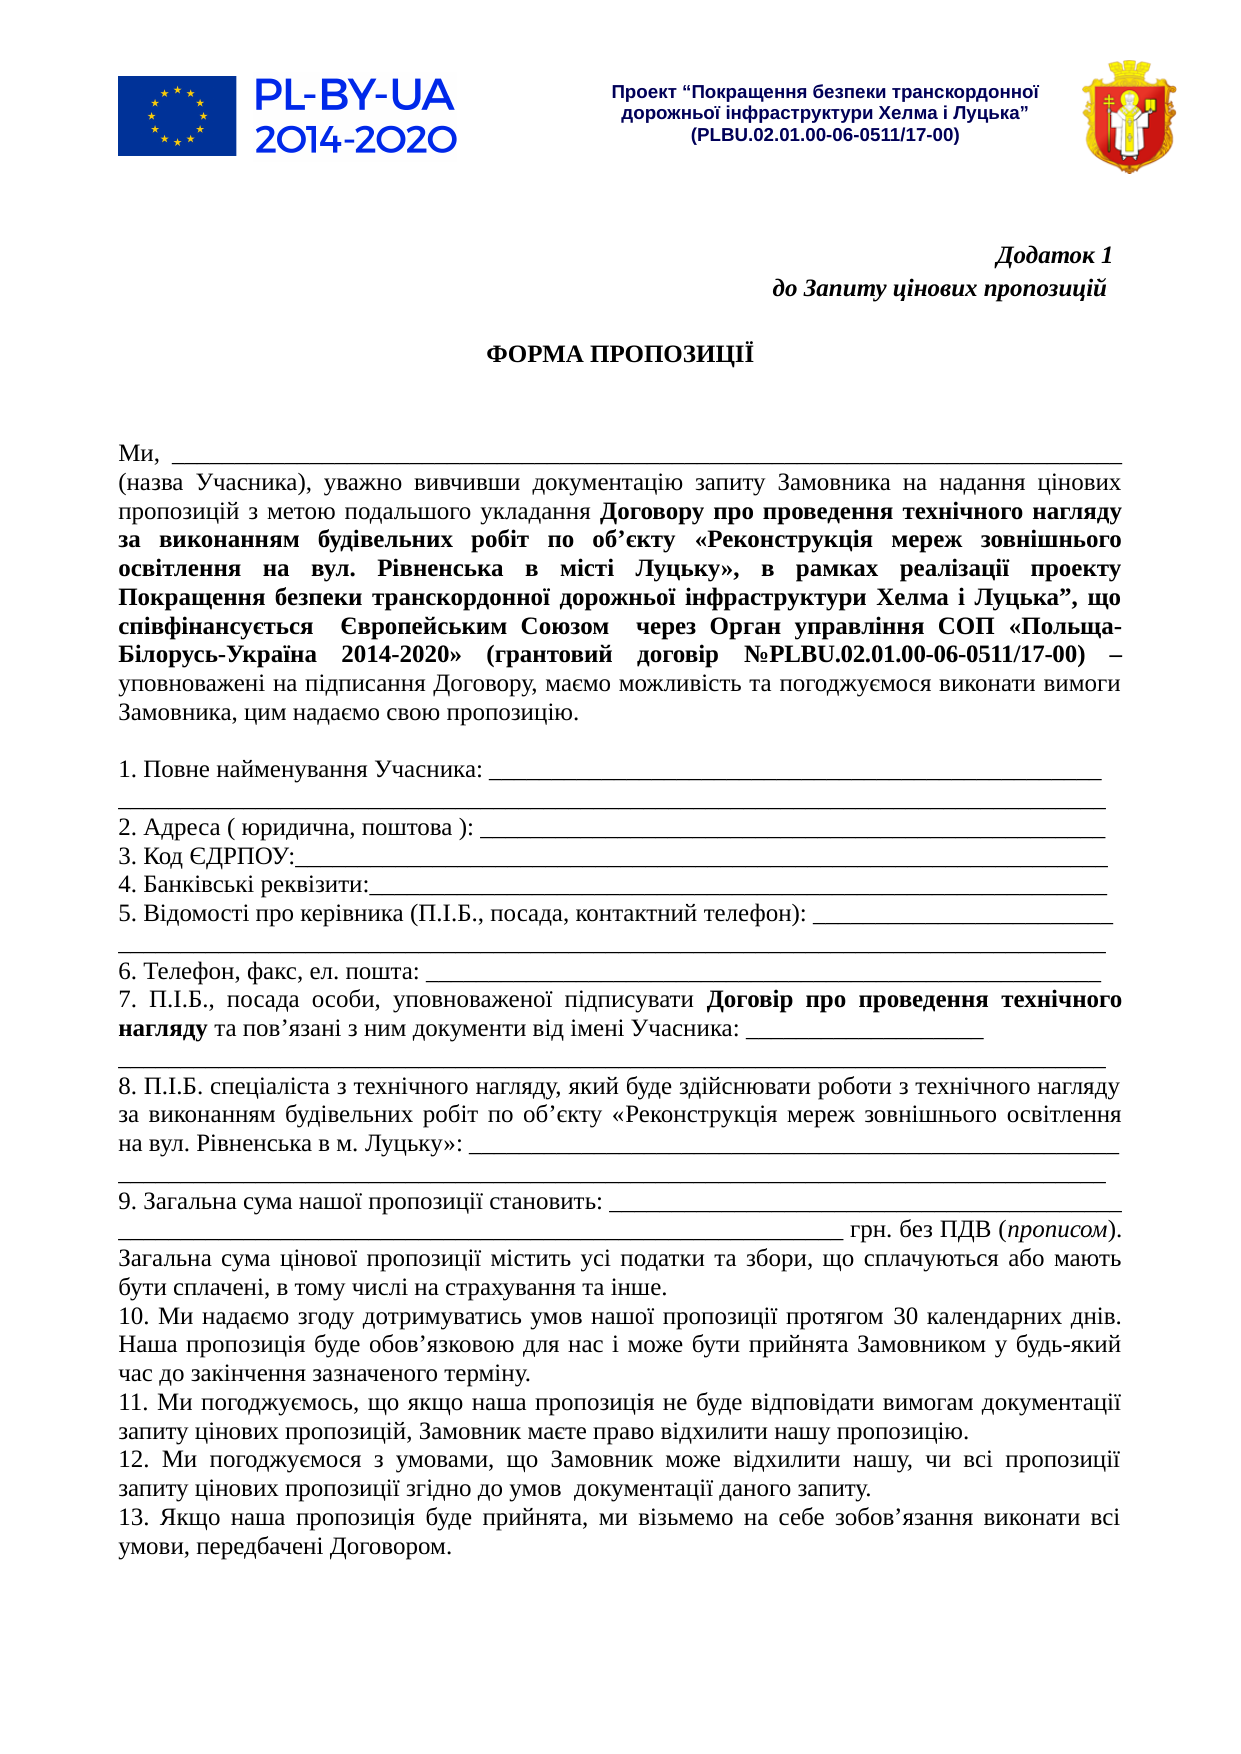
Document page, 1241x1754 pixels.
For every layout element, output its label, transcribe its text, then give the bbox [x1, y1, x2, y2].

text 9. Загальна сума нашої пропозиції становить: _________________________________________ __________________________________________________________ грн. без ПДВ (прописом). Загальна сума цінової пропозиції містить усі податки та збори, що сплачуються або мають бути сплачені, в тому числі на страхування та інше. [118, 1186, 1122, 1301]
text _______________________________________________________________________________ [118, 927, 1122, 956]
text Ми, ____________________________________________________________________________ (назва Учасника), уважно вивчивши документацію запиту Замовника на надання цінових пропозицій з метою подальшого укладання Договору про проведення технічного нагляду за виконанням будівельних робіт по об’єкту «Реконструкція мереж зовнішнього освітлення на вул. Рівненська в місті Луцьку», в рамках реалізації проекту Покращення безпеки транскордонної дорожньої інфраструктури Хелма і Луцька”, що співфінансується Європейським Союзом через Орган управління СОП «Польща-Білорусь-Україна 2014-2020» (грантовий договір №PLBU.02.01.00-06-0511/17-00) – уповноважені на підписання Договору, маємо можливість та погоджуємося виконати вимоги Замовника, цим надаємо свою пропозицію. [118, 438, 1122, 726]
text 12. Ми погоджуємося з умовами, що Замовник може відхилити нашу, чи всі пропозиції запиту цінових пропозиції згідно до умов документації даного запиту. [118, 1444, 1122, 1502]
picture [118, 76, 237, 156]
text до Запиту цінових пропозицій [118, 273, 1122, 302]
text _______________________________________________________________________________ [118, 1157, 1122, 1186]
picture [1082, 60, 1177, 174]
text 5. Відомості про керівника (П.І.Б., посада, контактний телефон): ________________________ [118, 898, 1122, 927]
text 11. Ми погоджуємось, що якщо наша пропозиція не буде відповідати вимогам документації запиту цінових пропозицій, Замовник маєте право відхилити нашу пропозицію. [118, 1387, 1122, 1444]
text 7. П.І.Б., посада особи, уповноваженої підписувати Договір про проведення технічного нагляду та пов’язані з ним документи від імені Учасника: ___________________ [118, 984, 1122, 1042]
text 1. Повне найменування Учасника: _________________________________________________ [118, 754, 1122, 783]
text Додаток 1 [118, 240, 1122, 269]
text 13. Якщо наша пропозиція буде прийнята, ми візьмемо на себе зобов’язання виконати всі умови, передбачені Договором. [118, 1502, 1122, 1559]
text _______________________________________________________________________________ [118, 783, 1122, 812]
text 10. Ми надаємо згоду дотримуватись умов нашої пропозиції протягом 30 календарних днів. Наша пропозиція буде обов’язковою для нас і може бути прийнята Замовником у будь-який час до закінчення зазначеного терміну. [118, 1301, 1122, 1387]
text ФОРМА ПРОПОЗИЦІЇ [118, 339, 1122, 368]
text 3. Код ЄДРПОУ:_________________________________________________________________ [118, 841, 1122, 869]
text 4. Банківські реквізити:___________________________________________________________ [118, 869, 1122, 898]
text 8. П.І.Б. спеціаліста з технічного нагляду, який буде здійснювати роботи з технічного нагляду за виконанням будівельних робіт по об’єкту «Реконструкція мереж зовнішнього освітлення на вул. Рівненська в м. Луцьку»: ____________________________________________________ [118, 1071, 1122, 1157]
text _______________________________________________________________________________ [118, 1042, 1122, 1071]
text 2. Адреса ( юридична, поштова ): __________________________________________________ [118, 812, 1122, 841]
text 6. Телефон, факс, ел. пошта: ______________________________________________________ [118, 956, 1122, 984]
picture [252, 72, 458, 162]
